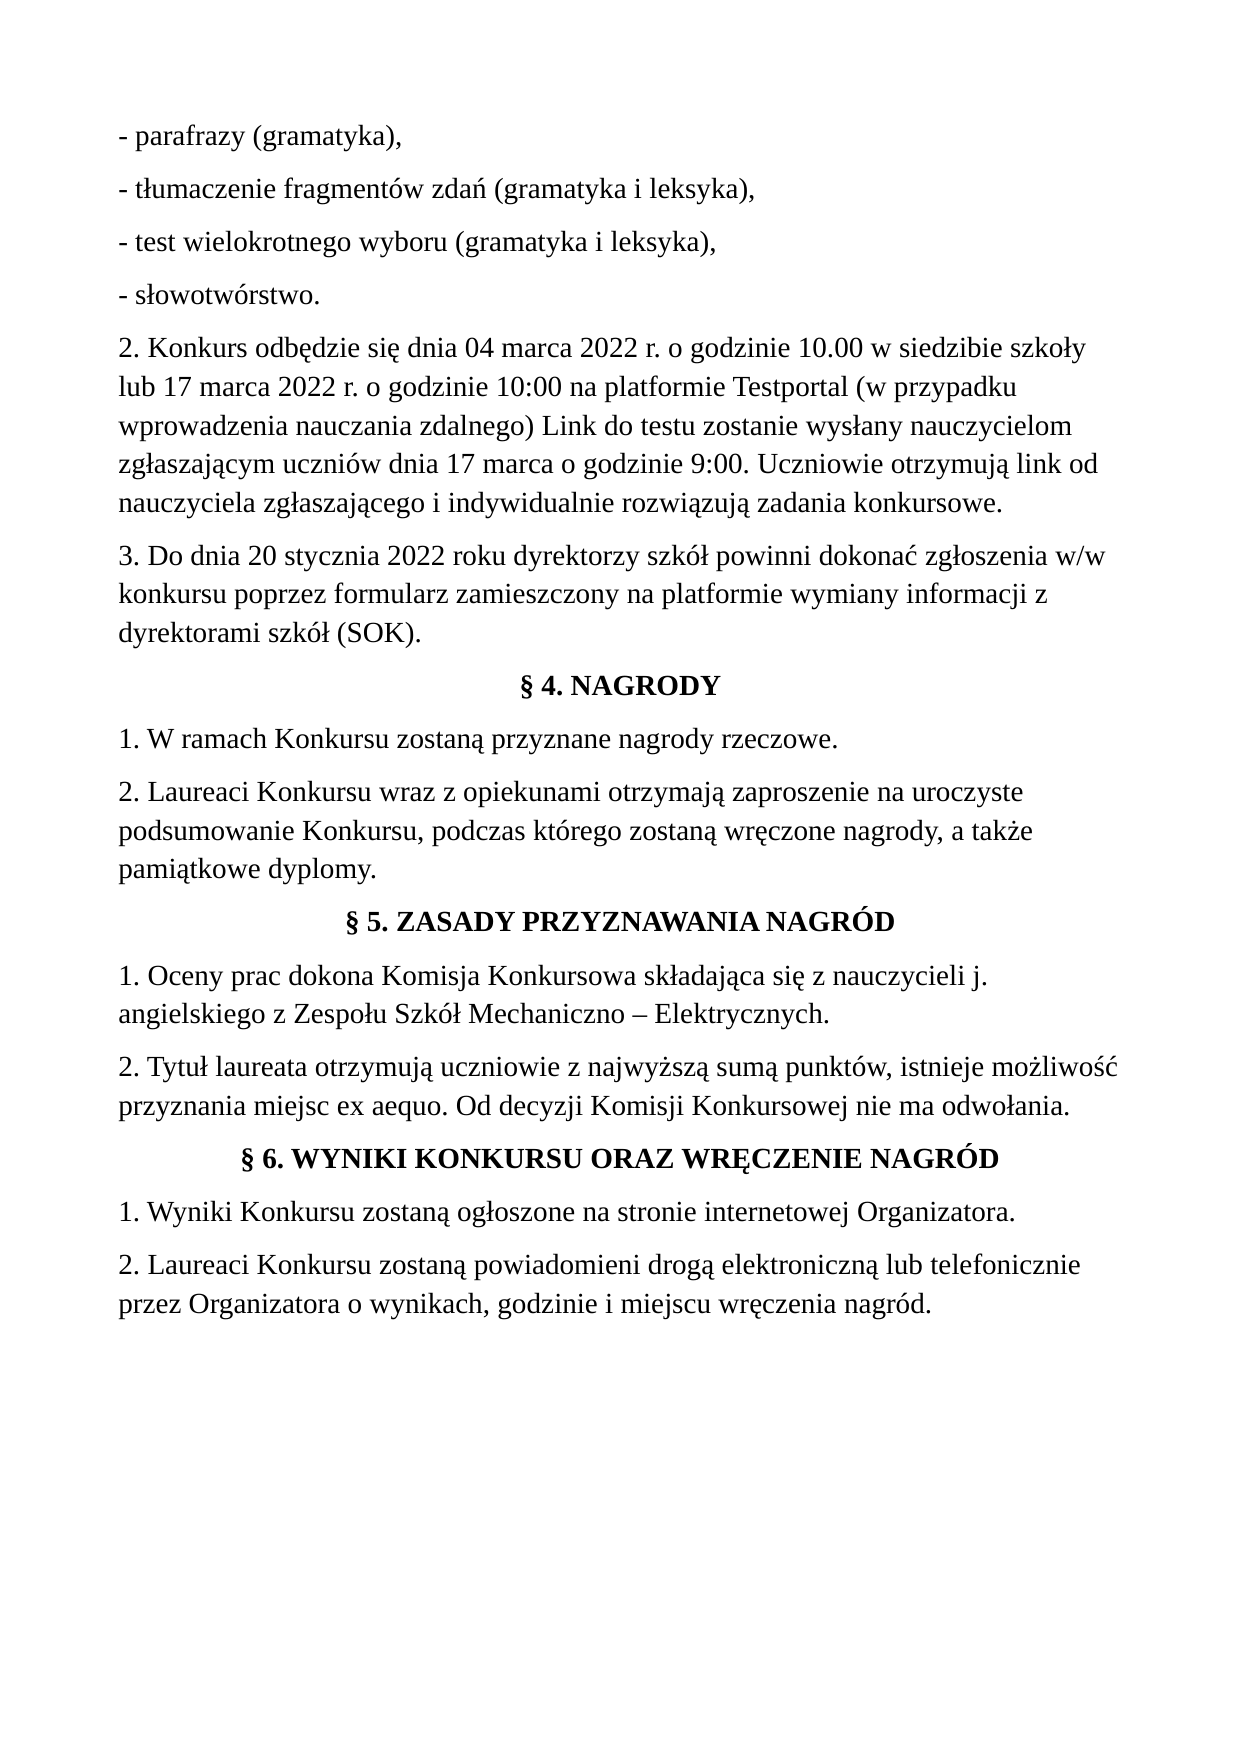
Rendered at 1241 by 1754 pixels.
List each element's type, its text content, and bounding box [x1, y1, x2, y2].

text § 4. NAGRODY [118, 668, 1122, 702]
text 3. Do dnia 20 stycznia 2022 roku dyrektorzy szkół powinni dokonać zgłoszenia w/w konkursu poprzez formularz zamieszczony na platformie wymiany informacji z dyrektorami szkół (SOK). [118, 538, 1122, 648]
text 2. Tytuł laureata otrzymują uczniowie z najwyższą sumą punktów, istnieje możliwość przyznania miejsc ex aequo. Od decyzji Komisji Konkursowej nie ma odwołania. [118, 1049, 1122, 1121]
text 1. W ramach Konkursu zostaną przyznane nagrody rzeczowe. [118, 721, 1122, 755]
text 2. Konkurs odbędzie się dnia 04 marca 2022 r. o godzinie 10.00 w siedzibie szkoły lub 17 marca 2022 r. o godzinie 10:00 na platformie Testportal (w przypadku wprowadzenia nauczania zdalnego) Link do testu zostanie wysłany nauczycielom zgłaszającym uczniów dnia 17 marca o godzinie 9:00. Uczniowie otrzymują link od nauczyciela zgłaszającego i indywidualnie rozwiązują zadania konkursowe. [118, 331, 1122, 518]
text - test wielokrotnego wyboru (gramatyka i leksyka), [118, 224, 1122, 258]
text - tłumaczenie fragmentów zdań (gramatyka i leksyka), [118, 171, 1122, 205]
text § 6. WYNIKI KONKURSU ORAZ WRĘCZENIE NAGRÓD [118, 1141, 1122, 1174]
text § 5. ZASADY PRZYZNAWANIA NAGRÓD [118, 904, 1122, 938]
text 1. Wyniki Konkursu zostaną ogłoszone na stronie internetowej Organizatora. [118, 1194, 1122, 1228]
text 1. Oceny prac dokona Komisja Konkursowa składająca się z nauczycieli j. angielskiego z Zespołu Szkół Mechaniczno – Elektrycznych. [118, 958, 1122, 1030]
text 2. Laureaci Konkursu zostaną powiadomieni drogą elektroniczną lub telefonicznie przez Organizatora o wynikach, godzinie i miejscu wręczenia nagród. [118, 1247, 1122, 1319]
text - parafrazy (gramatyka), [118, 118, 1122, 152]
text - słowotwórstwo. [118, 277, 1122, 311]
text 2. Laureaci Konkursu wraz z opiekunami otrzymają zaproszenie na uroczyste podsumowanie Konkursu, podczas którego zostaną wręczone nagrody, a także pamiątkowe dyplomy. [118, 774, 1122, 885]
